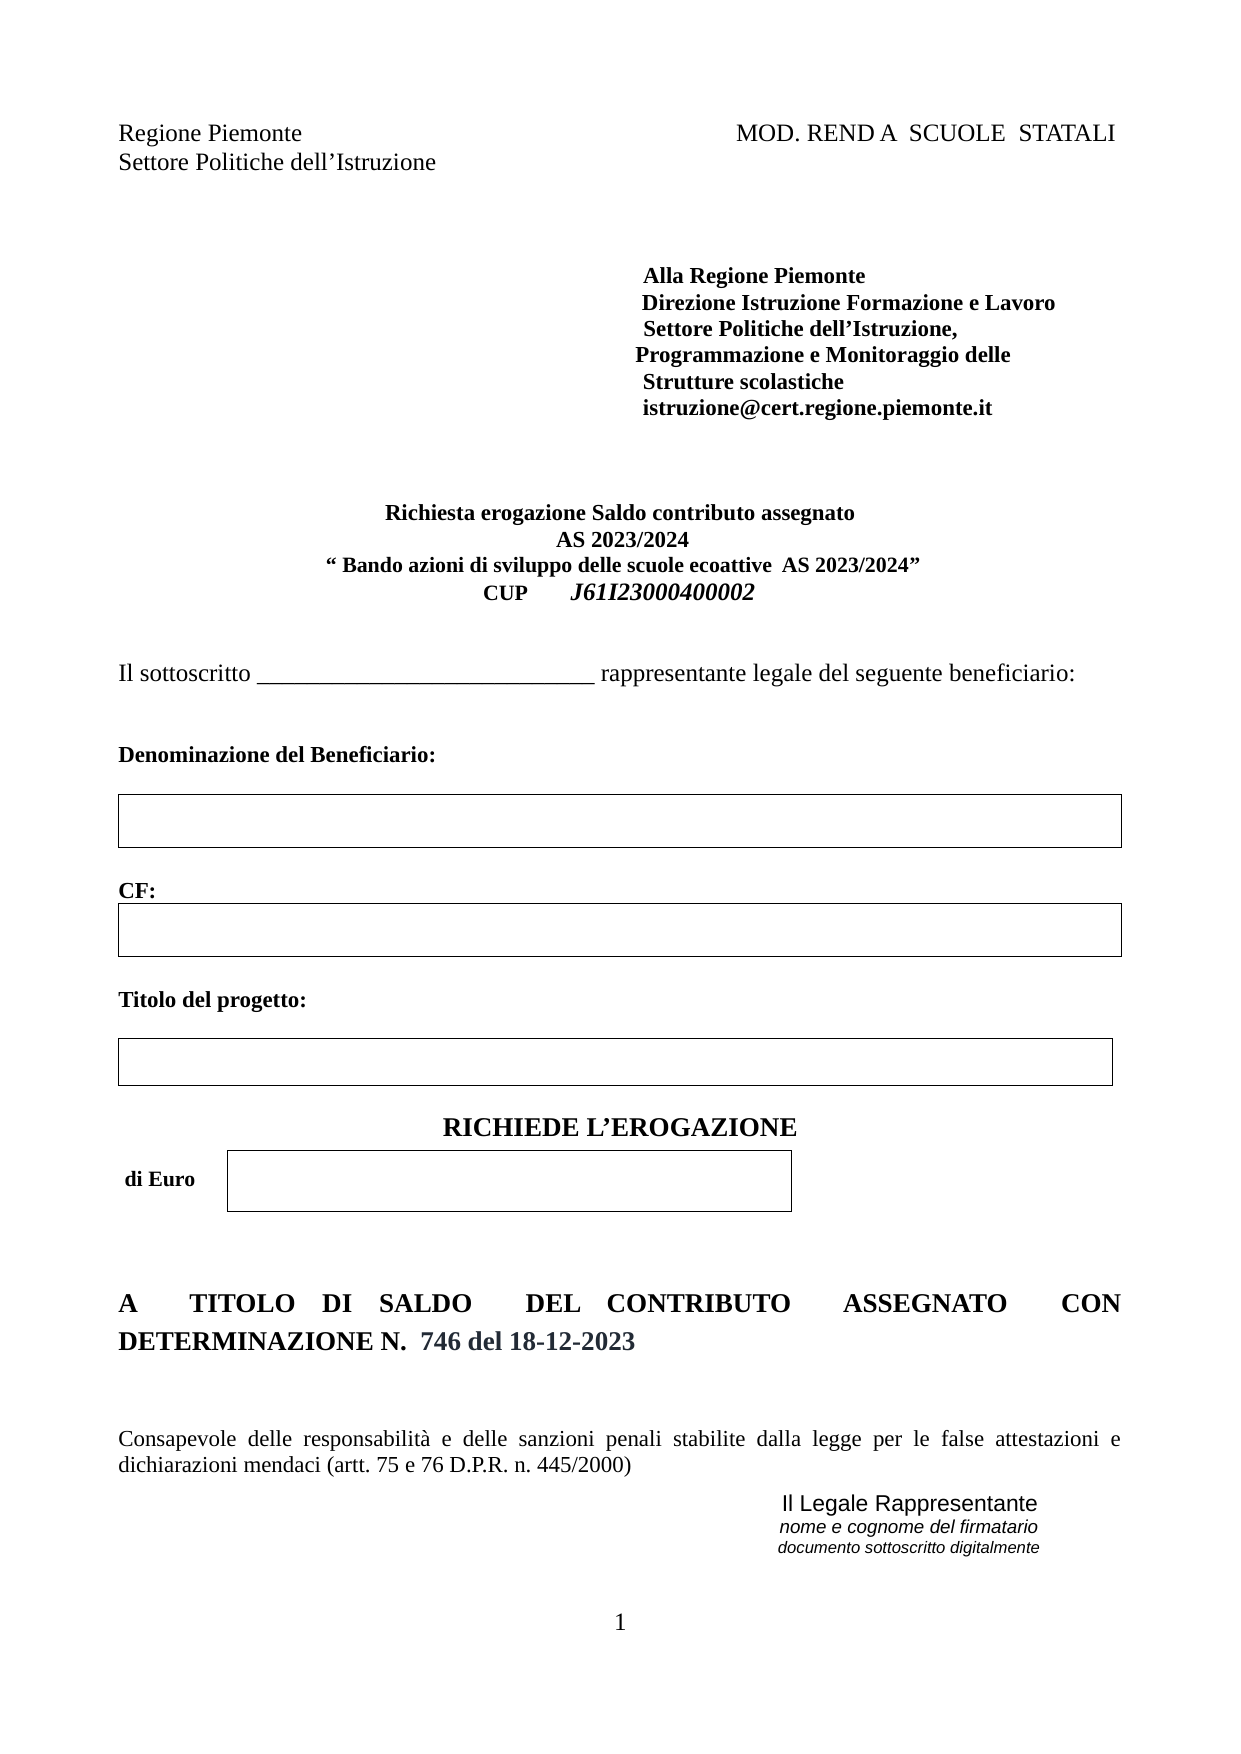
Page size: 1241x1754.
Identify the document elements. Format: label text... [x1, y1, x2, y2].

text Titolo del progetto: [118, 986, 1122, 1012]
text CUP J61I23000400002 [118, 577, 1122, 606]
text Direzione Istruzione Formazione e Lavoro [118, 289, 1122, 315]
text A TITOLO DI SALDO DEL CONTRIBUTO ASSEGNATO CON DETERMINAZIONE N. 746 del 18-12-2023 [118, 1287, 1122, 1356]
text documento sottoscritto digitalmente [697, 1538, 1122, 1557]
text CF: [118, 877, 1122, 903]
text Consapevole delle responsabilità e delle sanzioni penali stabilite dalla legge per le false attestazioni e dichiarazioni mendaci (artt. 75 e 76 D.P.R. n. 445/2000) [118, 1424, 1122, 1477]
text Richiesta erogazione Saldo contributo assegnato [118, 499, 1122, 526]
text Denominazione del Beneficiario: [118, 742, 1122, 768]
text RICHIEDE L’EROGAZIONE [118, 1111, 1122, 1142]
text Il Legale Rappresentante nome e cognome del firmatario [697, 1490, 1122, 1538]
text Alla Regione Piemonte [118, 262, 1122, 289]
text “ Bando azioni di sviluppo delle scuole ecoattive AS 2023/2024” [118, 552, 1122, 577]
text AS 2023/2024 [118, 526, 1122, 552]
text Il sottoscritto ___________________________ rappresentante legale del seguente beneficiario: [118, 658, 1122, 686]
text di Euro [118, 1163, 227, 1191]
text [792, 1163, 1122, 1191]
text Settore Politiche dell’Istruzione, Programmazione e Monitoraggio delle Strutture scolastiche istruzione@cert.regione.piemonte.it [118, 315, 1122, 420]
